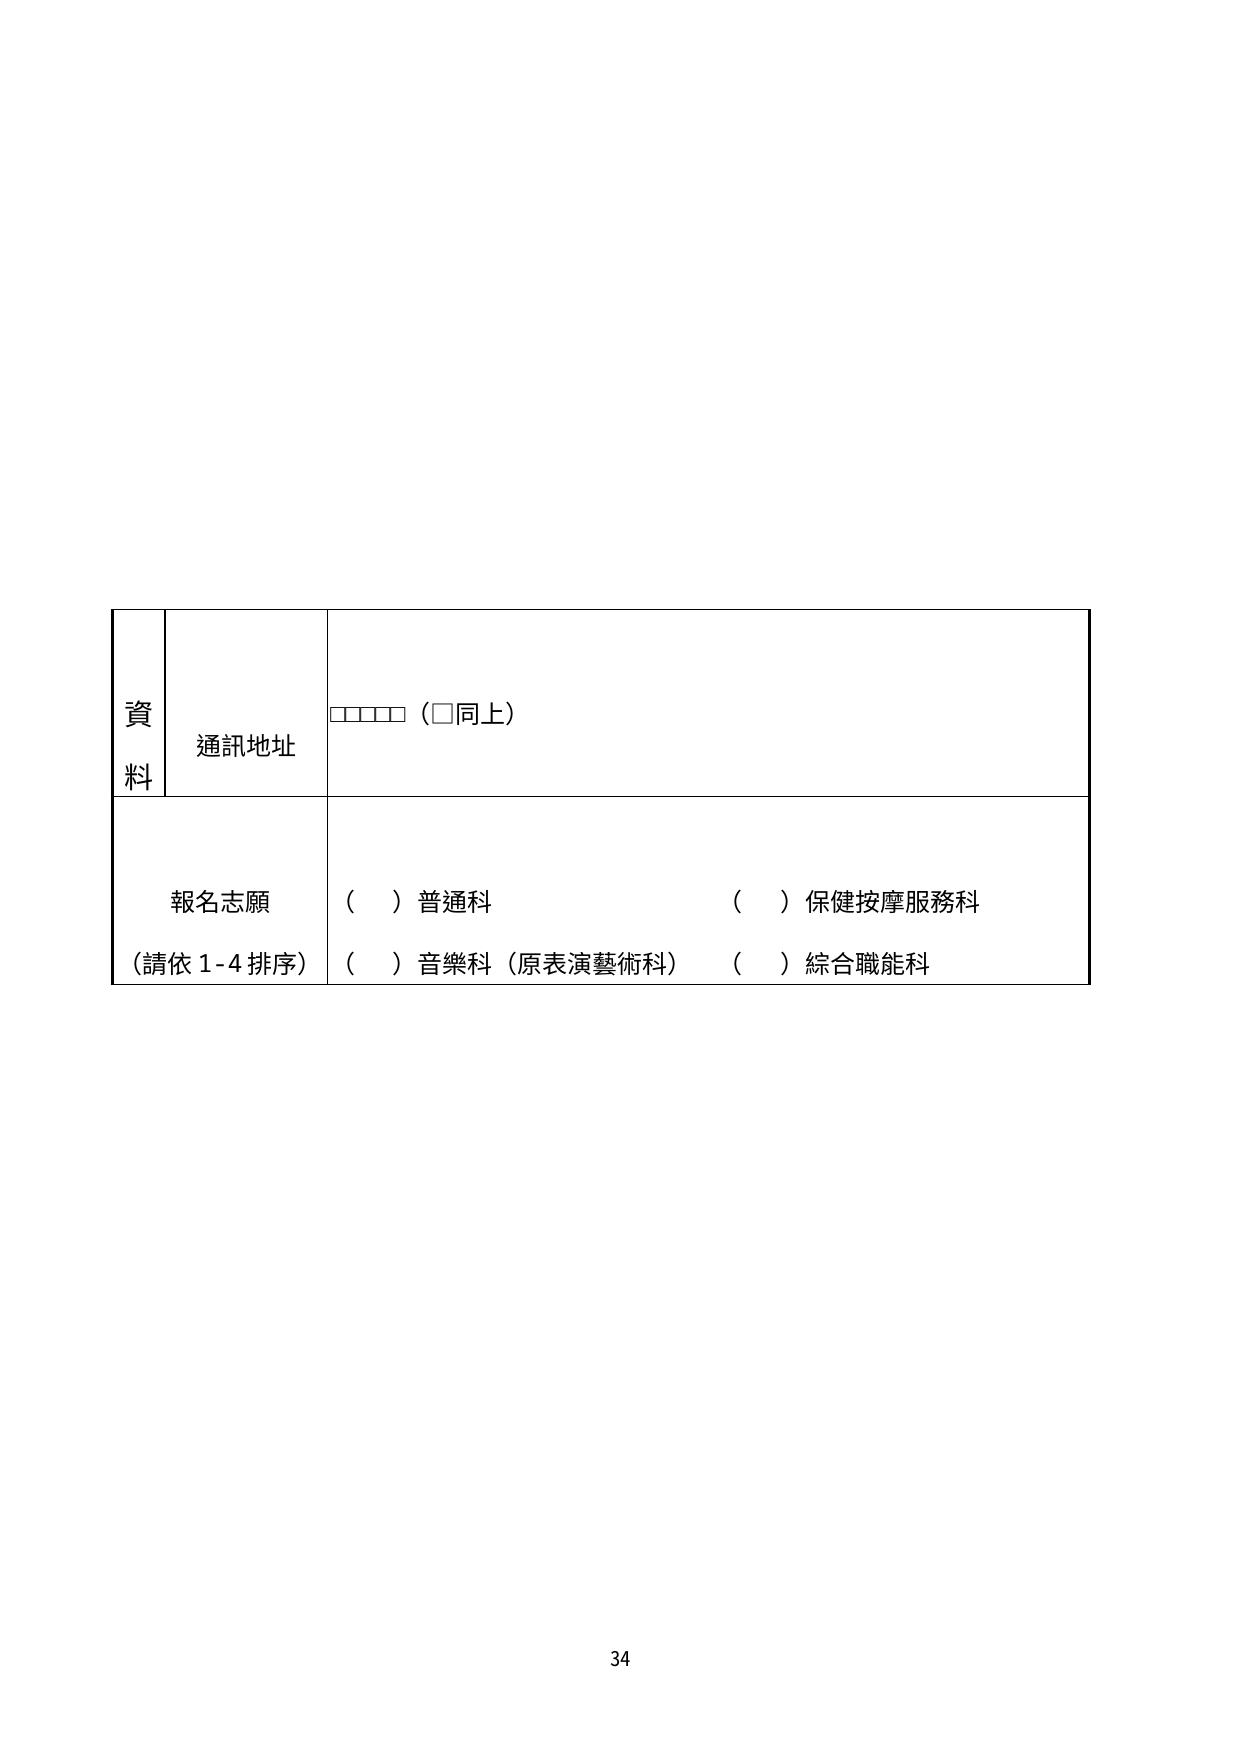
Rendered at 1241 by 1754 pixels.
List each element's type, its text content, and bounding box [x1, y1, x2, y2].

table_cell 報名志願 （請依1-4排序） [114, 797, 327, 984]
table_cell 通訊地址 [166, 610, 327, 796]
table_cell 資料 [114, 610, 164, 796]
table_cell □□□□□（□同上） [328, 610, 1088, 796]
table_cell （ ）普通科 （ ）保健按摩服務科 （ ）音樂科（原表演藝術科） （ ）綜合職能科 [328, 797, 1088, 984]
